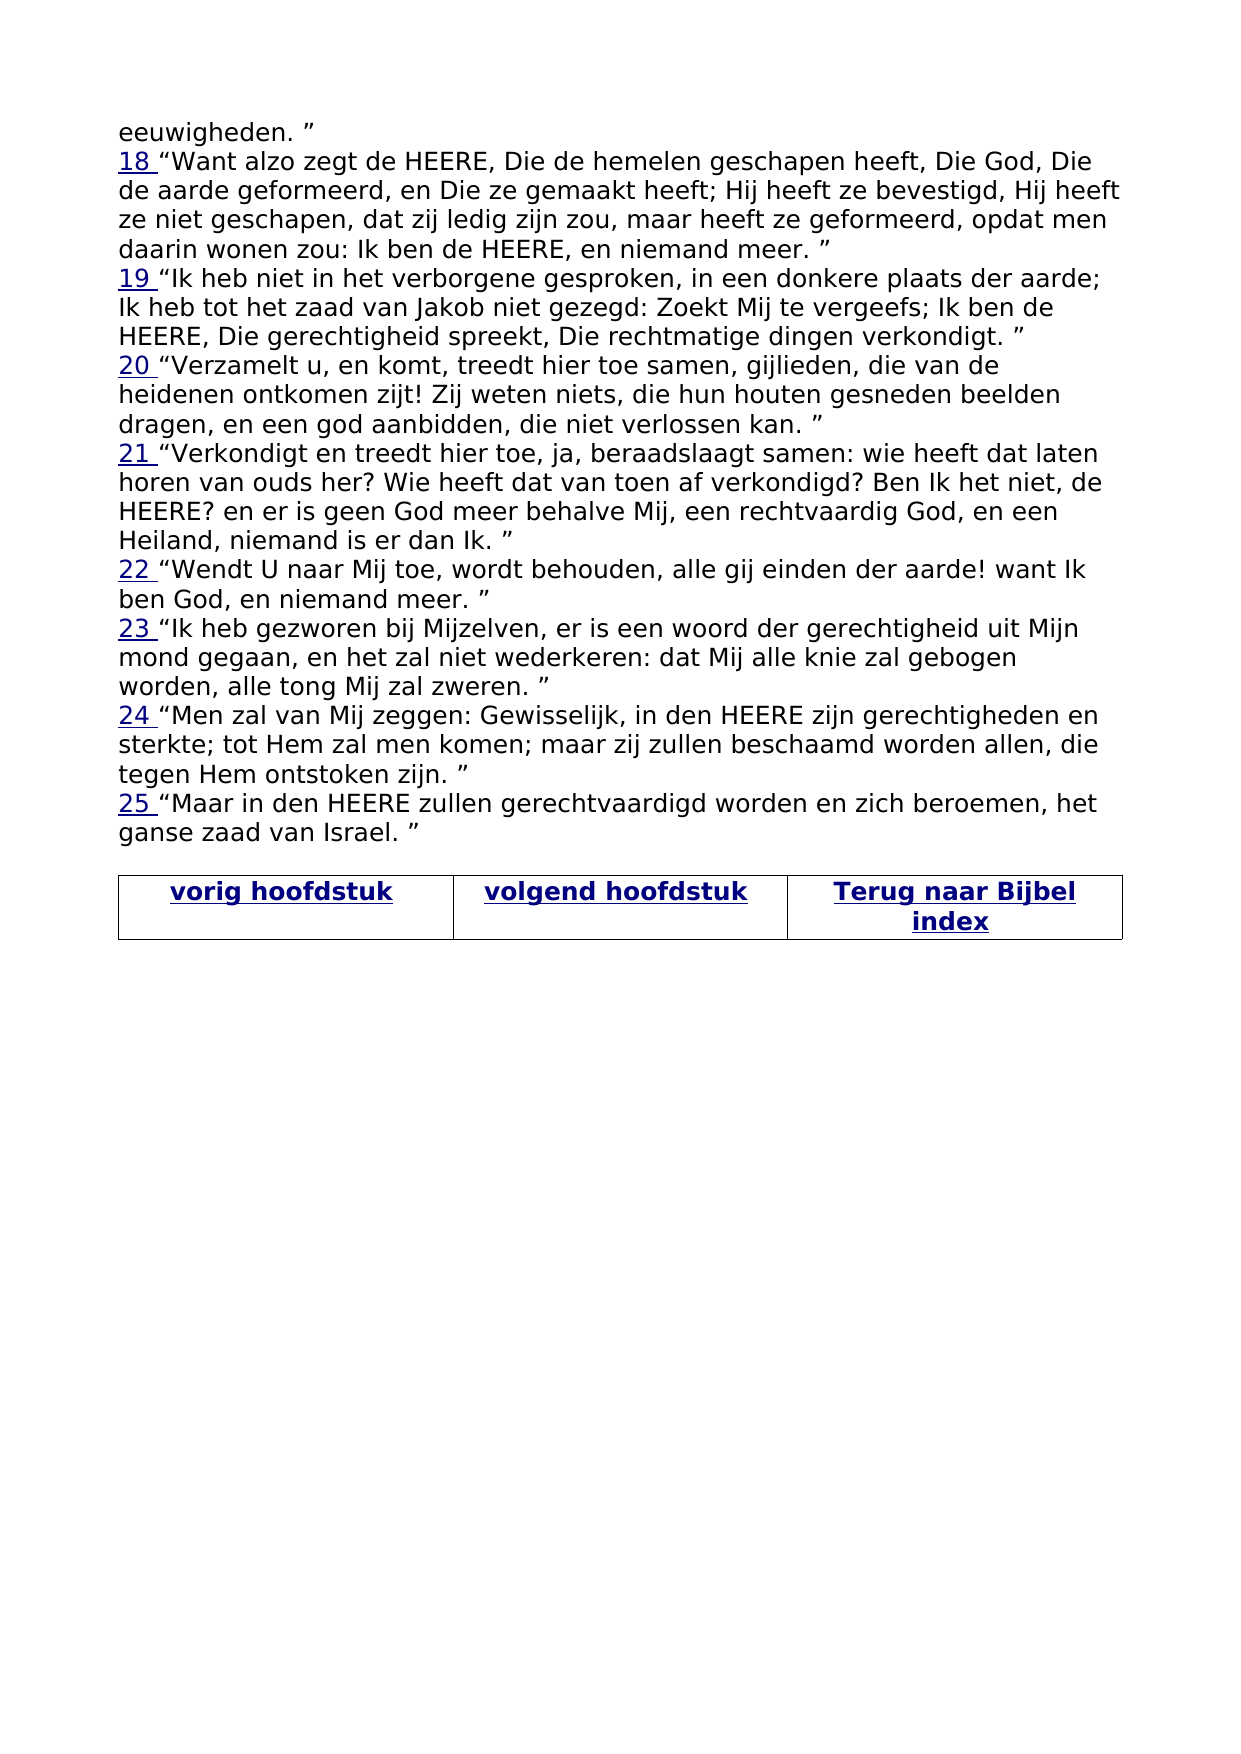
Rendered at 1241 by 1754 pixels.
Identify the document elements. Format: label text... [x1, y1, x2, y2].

text eeuwigheden. ” 18 “Want alzo zegt de HEERE, Die de hemelen geschapen heeft, Die God, Die de aarde geformeerd, en Die ze gemaakt heeft; Hij heeft ze bevestigd, Hij heeft ze niet geschapen, dat zij ledig zijn zou, maar heeft ze geformeerd, opdat men daarin wonen zou: Ik ben de HEERE, en niemand meer. ” 19 “Ik heb niet in het verborgene gesproken, in een donkere plaats der aarde; Ik heb tot het zaad van Jakob niet gezegd: Zoekt Mij te vergeefs; Ik ben de HEERE, Die gerechtigheid spreekt, Die rechtmatige dingen verkondigt. ” 20 “Verzamelt u, en komt, treedt hier toe samen, gijlieden, die van de heidenen ontkomen zijt! Zij weten niets, die hun houten gesneden beelden dragen, en een god aanbidden, die niet verlossen kan. ” 21 “Verkondigt en treedt hier toe, ja, beraadslaagt samen: wie heeft dat laten horen van ouds her? Wie heeft dat van toen af verkondigd? Ben Ik het niet, de HEERE? en er is geen God meer behalve Mij, een rechtvaardig God, en een Heiland, niemand is er dan Ik. ” 22 “Wendt U naar Mij toe, wordt behouden, alle gij einden der aarde! want Ik ben God, en niemand meer. ” 23 “Ik heb gezworen bij Mijzelven, er is een woord der gerechtigheid uit Mijn mond gegaan, en het zal niet wederkeren: dat Mij alle knie zal gebogen worden, alle tong Mij zal zweren. ” 24 “Men zal van Mij zeggen: Gewisselijk, in den HEERE zijn gerechtigheden en sterkte; tot Hem zal men komen; maar zij zullen beschaamd worden allen, die tegen Hem ontstoken zijn. ” 25 “Maar in den HEERE zullen gerechtvaardigd worden en zich beroemen, het ganse zaad van Israel. ” [118, 118, 1122, 847]
table_header Terug naar Bijbel index [788, 876, 1122, 939]
table_header vorig hoofdstuk [119, 876, 453, 939]
table_header volgend hoofdstuk [454, 876, 787, 939]
